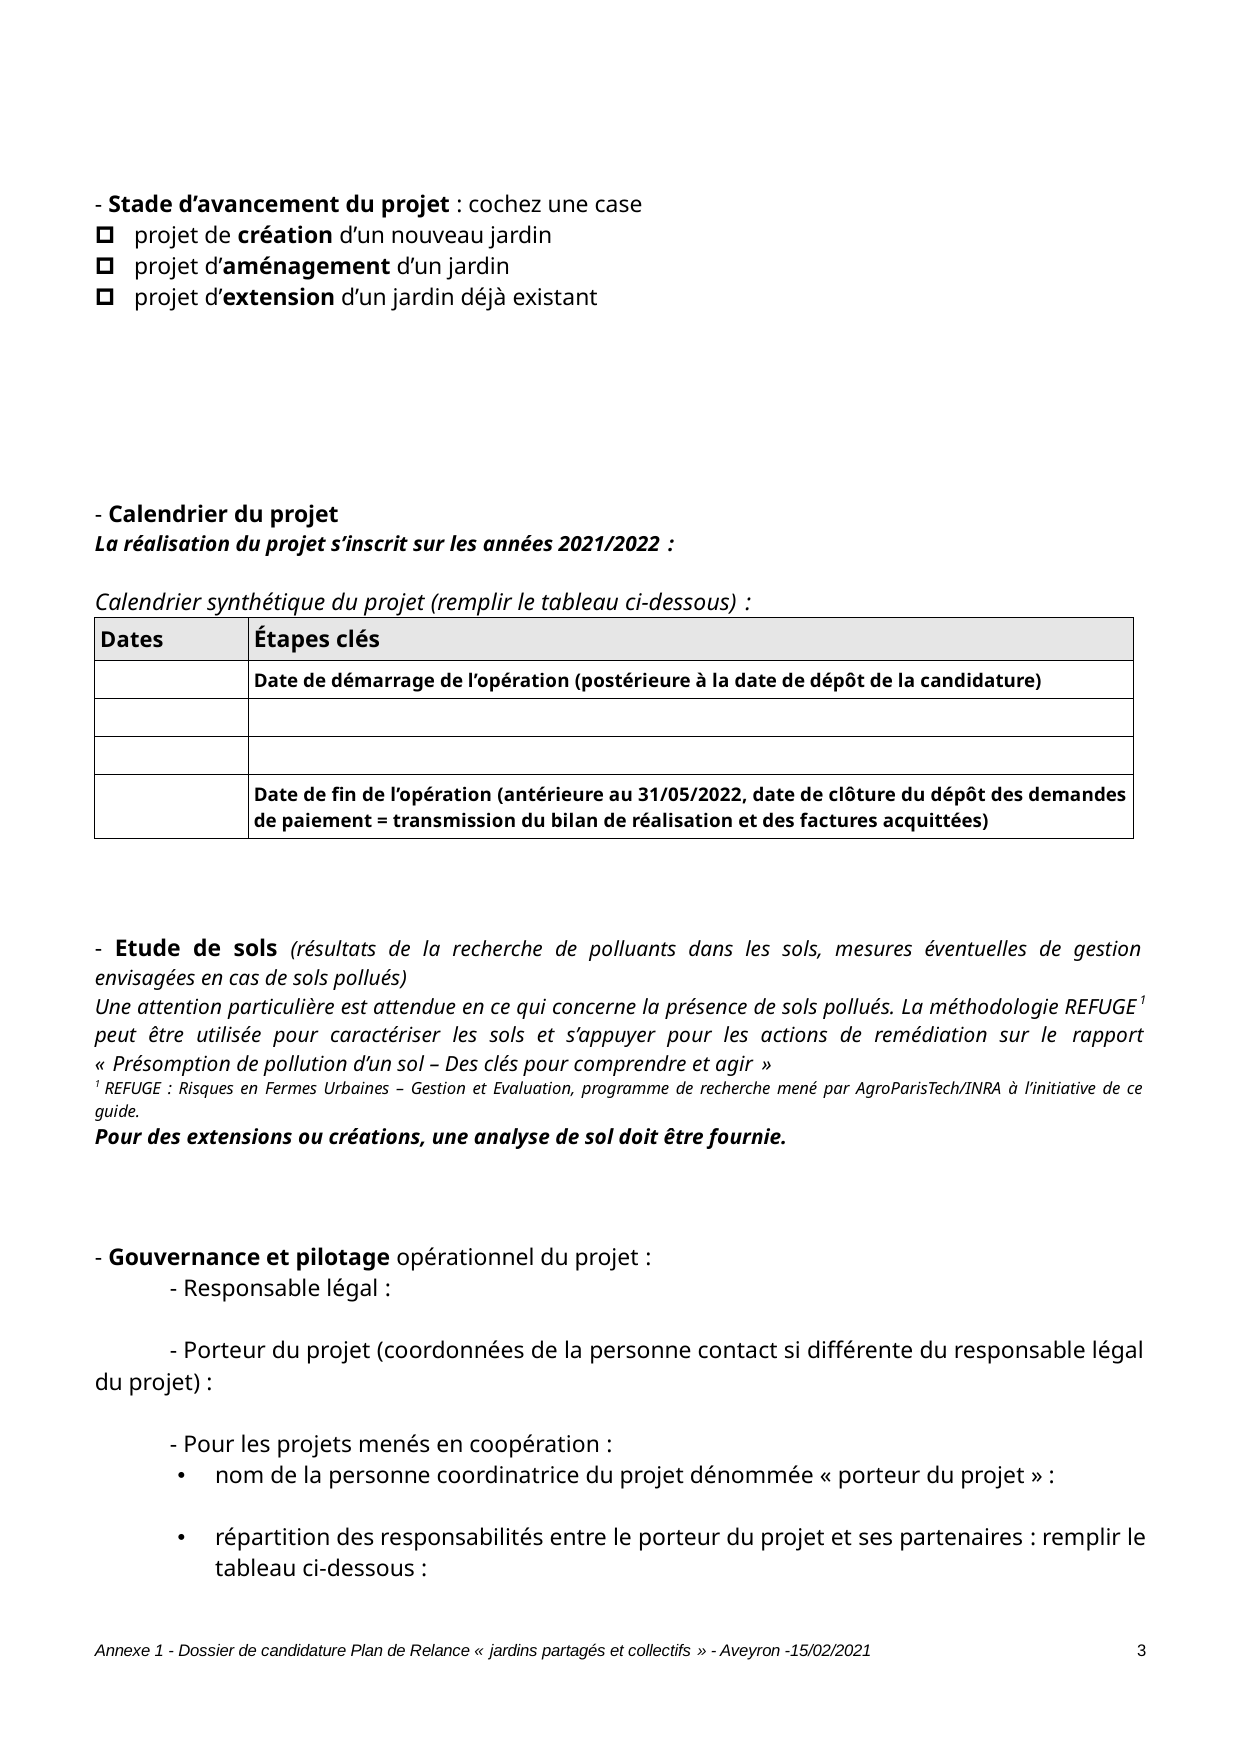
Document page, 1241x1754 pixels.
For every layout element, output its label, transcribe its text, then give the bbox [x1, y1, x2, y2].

table_cell [95, 699, 248, 736]
table_header Étapes clés [249, 618, 1133, 660]
table_cell [95, 737, 248, 774]
table_cell [249, 737, 1133, 774]
text - Porteur du projet (coordonnées de la personne contact si différente du responsable légal du projet) : [94, 1334, 1146, 1397]
text - Calendrier du projet [94, 498, 1146, 529]
text Une attention particulière est attendue en ce qui concerne la présence de sols pollués. La méthodologie REFUGE1 peut être utilisée pour caractériser les sols et s’appuyer pour les actions de remédiation sur le rapport « Présomption de pollution d’un sol – Des clés pour comprendre et agir » [94, 992, 1146, 1077]
table_header Dates [95, 618, 248, 660]
table_cell Date de démarrage de l’opération (postérieure à la date de dépôt de la candidature) [249, 661, 1133, 698]
table_cell Date de fin de l’opération (antérieure au 31/05/2022, date de clôture du dépôt des demandes de paiement = transmission du bilan de réalisation et des factures acquittées) [249, 775, 1133, 838]
table_cell [95, 775, 248, 838]
text - Responsable légal : [94, 1272, 1146, 1303]
text Pour des extensions ou créations, une analyse de sol doit être fournie. [94, 1122, 1146, 1151]
text La réalisation du projet s’inscrit sur les années 2021/2022 : [94, 529, 1146, 558]
text  projet d’extension d’un jardin déjà existant [94, 281, 1146, 312]
table_cell [95, 661, 248, 698]
table_cell [249, 699, 1133, 736]
text  projet de création d’un nouveau jardin [94, 219, 1146, 250]
text 1 REFUGE : Risques en Fermes Urbaines – Gestion et Evaluation, programme de recherche mené par AgroParisTech/INRA à l’initiative de ce guide. [94, 1077, 1146, 1122]
text  projet d’aménagement d’un jardin [94, 250, 1146, 281]
list nom de la personne coordinatrice du projet dénommée « porteur du projet » : [177, 1459, 1146, 1490]
text - Pour les projets menés en coopération : [94, 1428, 1146, 1459]
text - Stade d’avancement du projet : cochez une case [94, 188, 1146, 219]
text Calendrier synthétique du projet (remplir le tableau ci-dessous) : [94, 586, 1146, 617]
list répartition des responsabilités entre le porteur du projet et ses partenaires : remplir le tableau ci-dessous : [177, 1521, 1146, 1583]
